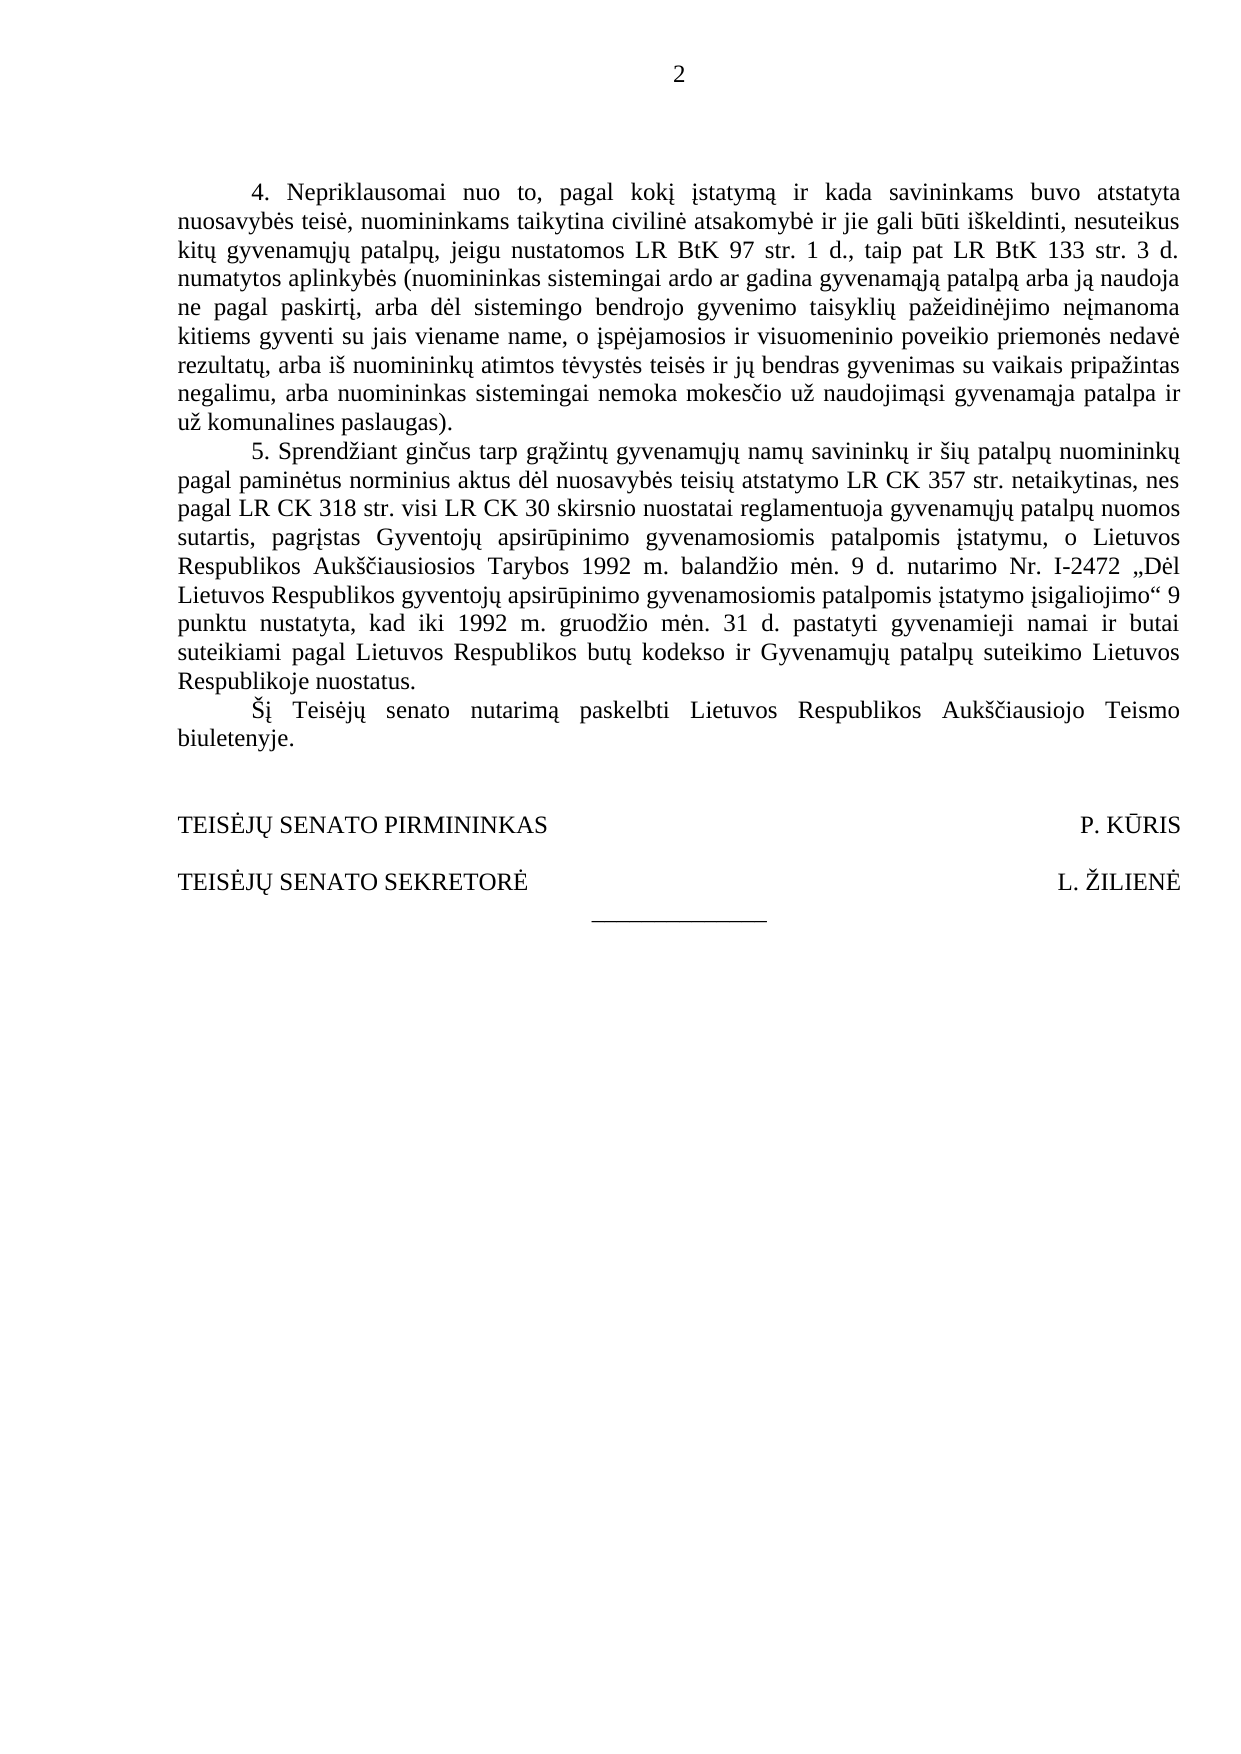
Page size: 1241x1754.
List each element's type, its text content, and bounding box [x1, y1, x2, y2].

text TEISĖJŲ SENATO SEKRETORĖ L. ŽILIENĖ [177, 867, 1181, 896]
text 4. Nepriklausomai nuo to, pagal kokį įstatymą ir kada savininkams buvo atstatyta nuosavybės teisė, nuomininkams taikytina civilinė atsakomybė ir jie gali būti iškeldinti, nesuteikus kitų gyvenamųjų patalpų, jeigu nustatomos LR BtK 97 str. 1 d., taip pat LR BtK 133 str. 3 d. numatytos aplinkybės (nuomininkas sistemingai ardo ar gadina gyvenamąją patalpą arba ją naudoja ne pagal paskirtį, arba dėl sistemingo bendrojo gyvenimo taisyklių pažeidinėjimo neįmanoma kitiems gyventi su jais viename name, o įspėjamosios ir visuomeninio poveikio priemonės nedavė rezultatų, arba iš nuomininkų atimtos tėvystės teisės ir jų bendras gyvenimas su vaikais pripažintas negalimu, arba nuomininkas sistemingai nemoka mokesčio už naudojimąsi gyvenamąja patalpa ir už komunalines paslaugas). [177, 177, 1181, 436]
text TEISĖJŲ SENATO PIRMININKAS P. KŪRIS [177, 810, 1181, 838]
text 5. Sprendžiant ginčus tarp grąžintų gyvenamųjų namų savininkų ir šių patalpų nuomininkų pagal paminėtus norminius aktus dėl nuosavybės teisių atstatymo LR CK 357 str. netaikytinas, nes pagal LR CK 318 str. visi LR CK 30 skirsnio nuostatai reglamentuoja gyvenamųjų patalpų nuomos sutartis, pagrįstas Gyventojų apsirūpinimo gyvenamosiomis patalpomis įstatymu, o Lietuvos Respublikos Aukščiausiosios Tarybos 1992 m. balandžio mėn. 9 d. nutarimo Nr. I-2472 „Dėl Lietuvos Respublikos gyventojų apsirūpinimo gyvenamosiomis patalpomis įstatymo įsigaliojimo“ 9 punktu nustatyta, kad iki 1992 m. gruodžio mėn. 31 d. pastatyti gyvenamieji namai ir butai suteikiami pagal Lietuvos Respublikos butų kodekso ir Gyvenamųjų patalpų suteikimo Lietuvos Respublikoje nuostatus. [177, 436, 1181, 695]
text Šį Teisėjų senato nutarimą paskelbti Lietuvos Respublikos Aukščiausiojo Teismo biuletenyje. [177, 695, 1181, 752]
text ______________ [177, 896, 1181, 925]
